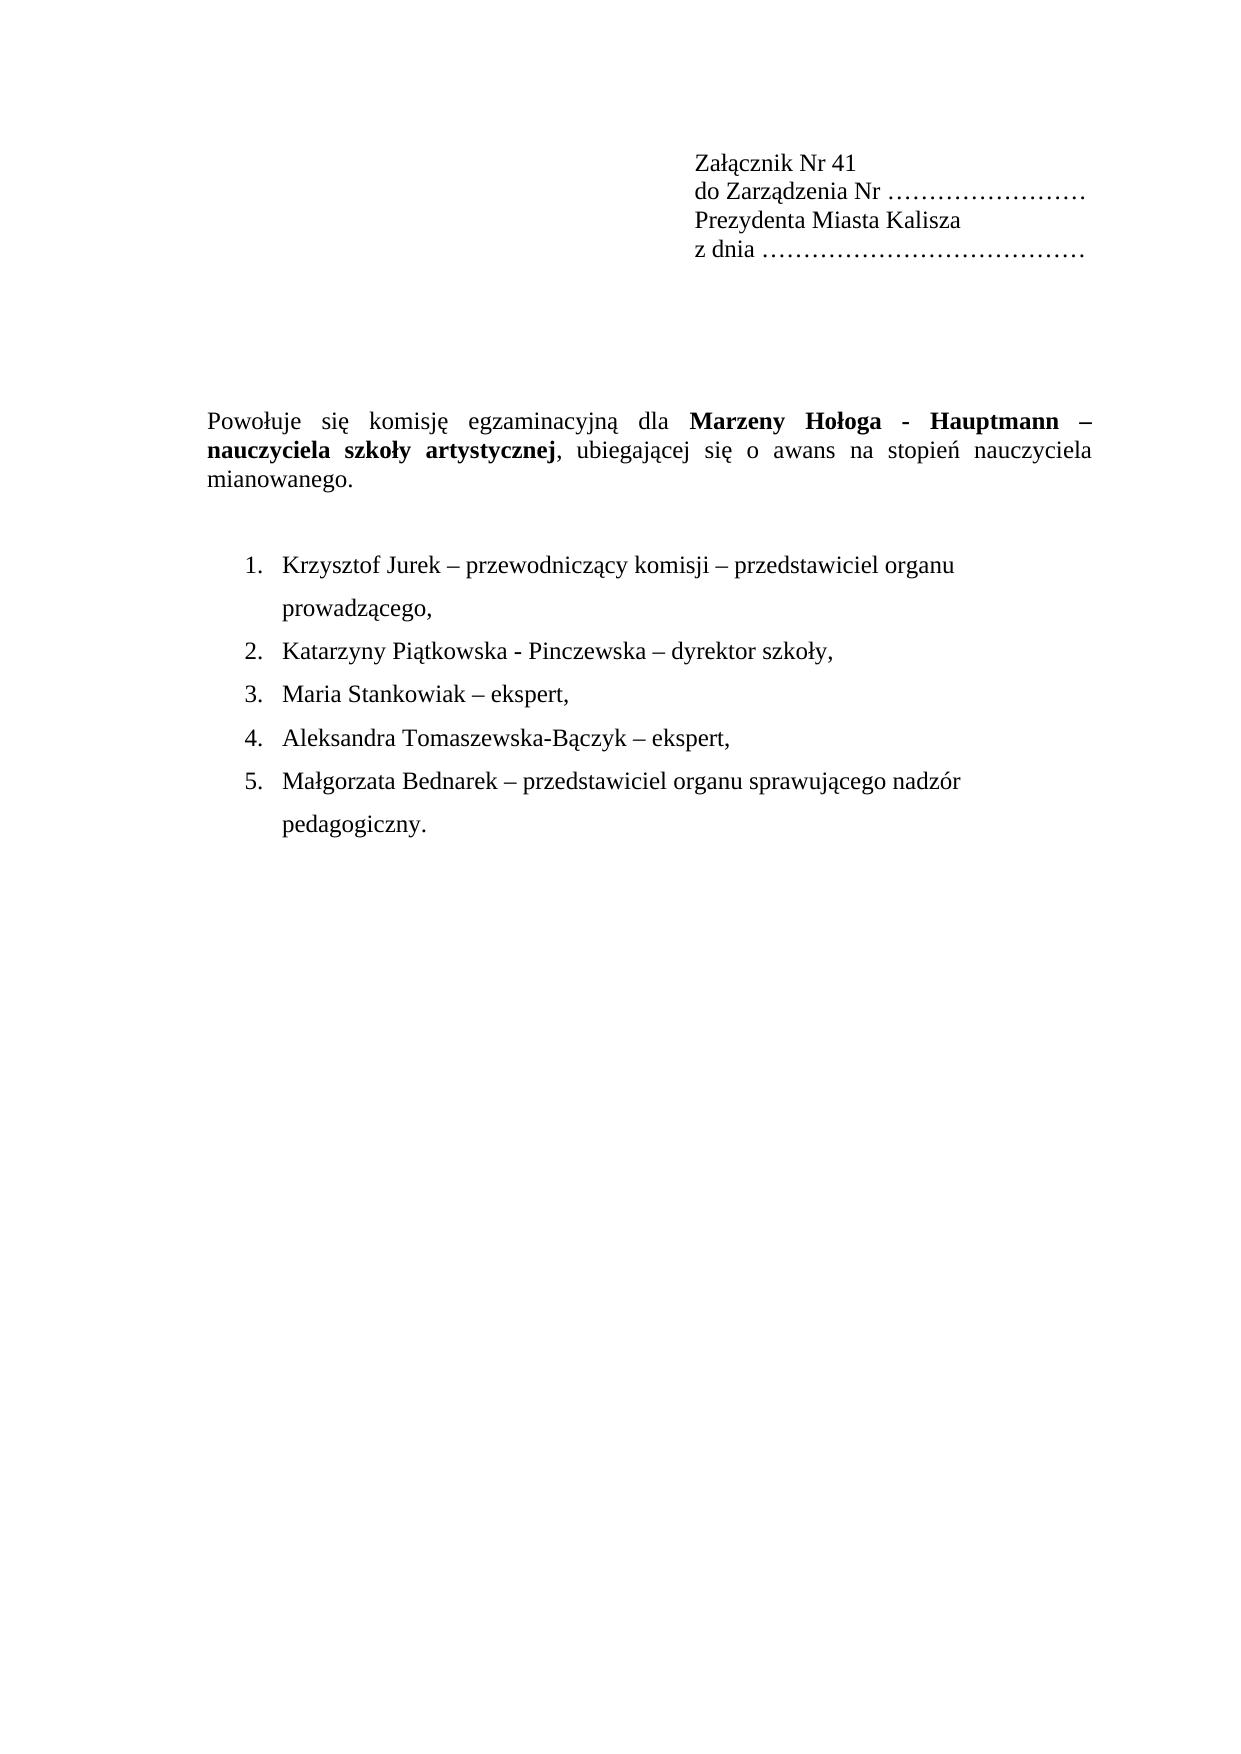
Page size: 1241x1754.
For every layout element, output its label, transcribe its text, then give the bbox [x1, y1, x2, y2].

list Katarzyny Piątkowska - Pinczewska – dyrektor szkoły, [244, 636, 1092, 665]
list Krzysztof Jurek – przewodniczący komisji – przedstawiciel organu prowadzącego, [244, 550, 1092, 622]
list Maria Stankowiak – ekspert, [244, 679, 1092, 708]
text Prezydenta Miasta Kalisza [207, 205, 1092, 234]
text do Zarządzenia Nr …………………… [207, 176, 1092, 205]
list Małgorzata Bednarek – przedstawiciel organu sprawującego nadzór pedagogiczny. [244, 766, 1092, 838]
list Aleksandra Tomaszewska-Bączyk – ekspert, [244, 723, 1092, 751]
text Powołuje się komisję egzaminacyjną dla Marzeny Hołoga - Hauptmann – nauczyciela szkoły artystycznej, ubiegającej się o awans na stopień nauczyciela mianowanego. [207, 406, 1092, 493]
text z dnia ………………………………… [207, 234, 1092, 263]
text Załącznik Nr 41 [207, 148, 1092, 176]
